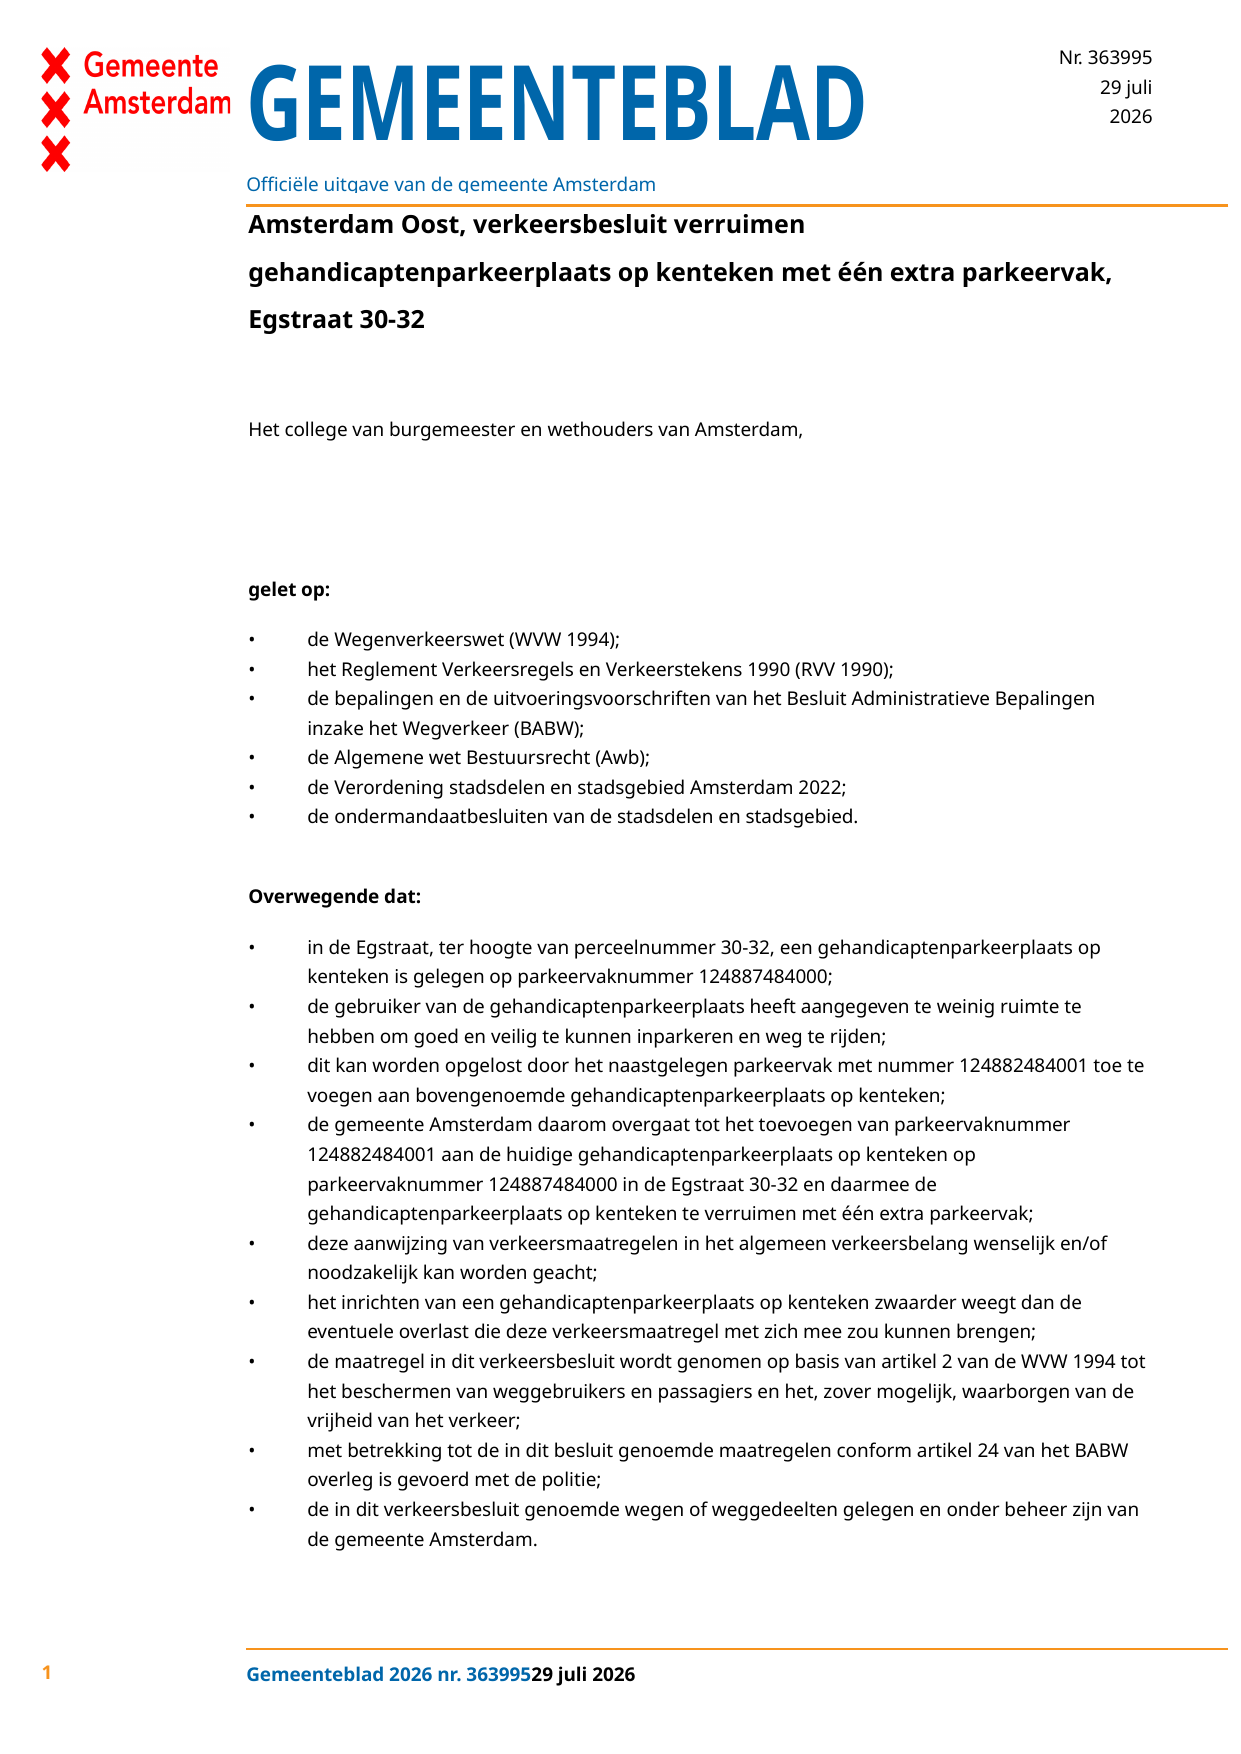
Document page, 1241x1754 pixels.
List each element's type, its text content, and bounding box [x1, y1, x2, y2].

text gelet op: [248, 576, 1152, 602]
list de ondermandaatbesluiten van de stadsdelen en stadsgebied. [248, 804, 1152, 829]
list de gemeente Amsterdam daarom overgaat tot het toevoegen van parkeervaknummer 124882484001 aan de huidige gehandicaptenparkeerplaats op kenteken op parkeervaknummer 124887484000 in de Egstraat 30-32 en daarmee de gehandicaptenparkeerplaats op kenteken te verruimen met één extra parkeervak; [248, 1112, 1152, 1226]
list de maatregel in dit verkeersbesluit wordt genomen op basis van artikel 2 van de WVW 1994 tot het beschermen van weggebruikers en passagiers en het, zover mogelijk, waarborgen van de vrijheid van het verkeer; [248, 1348, 1152, 1433]
list de Algemene wet Bestuursrecht (Awb); [248, 744, 1152, 770]
picture [41, 47, 231, 172]
list de in dit verkeersbesluit genoemde wegen of weggedeelten gelegen en onder beheer zijn van de gemeente Amsterdam. [248, 1496, 1152, 1552]
list de Verordening stadsdelen en stadsgebied Amsterdam 2022; [248, 774, 1152, 800]
text Amsterdam Oost, verkeersbesluit verruimen gehandicaptenparkeerplaats op kenteken met één extra parkeervak, Egstraat 30-32 [248, 207, 1152, 336]
text Overwegende dat: [248, 884, 1152, 909]
list met betrekking tot de in dit besluit genoemde maatregelen conform artikel 24 van het BABW overleg is gevoerd met de politie; [248, 1437, 1152, 1492]
list de Wegenverkeerswet (WVW 1994); [248, 626, 1152, 652]
list in de Egstraat, ter hoogte van perceelnummer 30-32, een gehandicaptenparkeerplaats op kenteken is gelegen op parkeervaknummer 124887484000; [248, 934, 1152, 989]
list deze aanwijzing van verkeersmaatregelen in het algemeen verkeersbelang wenselijk en/of noodzakelijk kan worden geacht; [248, 1230, 1152, 1285]
list het inrichten van een gehandicaptenparkeerplaats op kenteken zwaarder weegt dan de eventuele overlast die deze verkeersmaatregel met zich mee zou kunnen brengen; [248, 1289, 1152, 1344]
list de gebruiker van de gehandicaptenparkeerplaats heeft aangegeven te weinig ruimte te hebben om goed en veilig te kunnen inparkeren en weg te rijden; [248, 993, 1152, 1049]
list dit kan worden opgelost door het naastgelegen parkeervak met nummer 124882484001 toe te voegen aan bovengenoemde gehandicaptenparkeerplaats op kenteken; [248, 1052, 1152, 1108]
list de bepalingen en de uitvoeringsvoorschriften van het Besluit Administratieve Bepalingen inzake het Wegverkeer (BABW); [248, 685, 1152, 741]
text Het college van burgemeester en wethouders van Amsterdam, [248, 416, 1152, 442]
list het Reglement Verkeersregels en Verkeerstekens 1990 (RVV 1990); [248, 656, 1152, 682]
